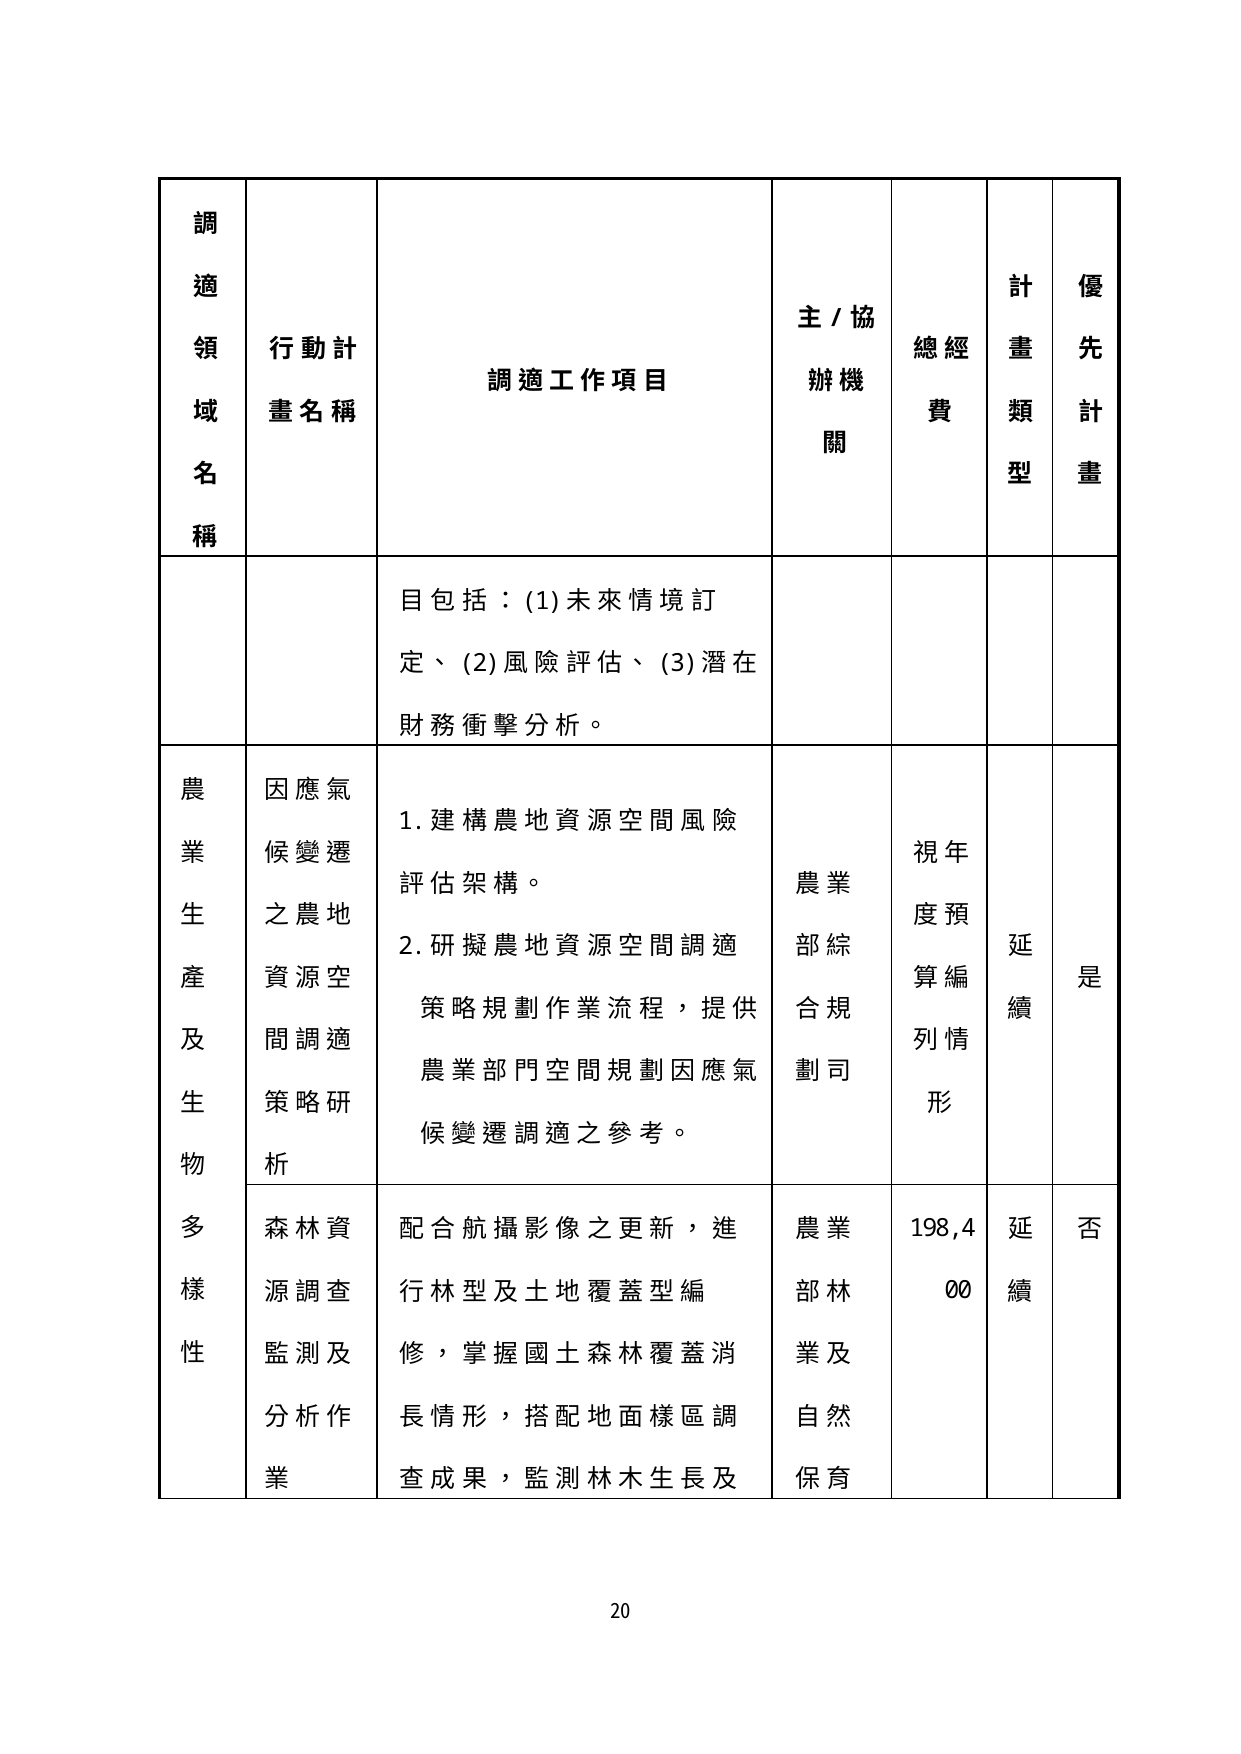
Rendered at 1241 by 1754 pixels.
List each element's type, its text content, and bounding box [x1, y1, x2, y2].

table_cell 農業部林業及自然保育 [773, 1185, 891, 1497]
table_cell 198,400 [892, 1185, 986, 1497]
table_cell [988, 557, 1052, 744]
table_cell 否 [1053, 1185, 1117, 1497]
table_cell 延續 [988, 746, 1052, 1183]
table_cell 農業生產及生物多樣性 [161, 746, 245, 1497]
table_header 主/協辦機關 [773, 180, 891, 555]
table_cell [247, 557, 376, 744]
table_cell 1.建構農地資源空間風險評估架構。 2.研擬農地資源空間調適策略規劃作業流程，提供農業部門空間規劃因應氣候變遷調適之參考。 [378, 746, 771, 1183]
table_cell 是 [1053, 746, 1117, 1183]
table_cell 配合航攝影像之更新，進行林型及土地覆蓋型編修，掌握國土森林覆蓋消長情形，搭配地面樣區調查成果，監測林木生長及 [378, 1185, 771, 1497]
table_header 計畫類型 [988, 180, 1052, 555]
table_cell 農業部綜合規劃司 [773, 746, 891, 1183]
table_cell [892, 557, 986, 744]
table_header 總經費 [892, 180, 986, 555]
table_cell 目包括：(1)未來情境訂定、(2)風險評估、(3)潛在財務衝擊分析。 [378, 557, 771, 744]
table_cell 視年度預算編列情形 [892, 746, 986, 1183]
table_cell [161, 557, 245, 744]
table_cell 延續 [988, 1185, 1052, 1497]
table_header 行動計畫名稱 [247, 180, 376, 555]
table_header 優先計畫 [1053, 180, 1117, 555]
table_header 調適工作項目 [378, 180, 771, 555]
table_cell 森林資源調查監測及分析作業 [247, 1185, 376, 1497]
table_cell [773, 557, 891, 744]
table_header 調適領域名稱 [161, 180, 245, 555]
table_cell [1053, 557, 1117, 744]
table_cell 因應氣候變遷之農地資源空間調適策略研析 [247, 746, 376, 1183]
